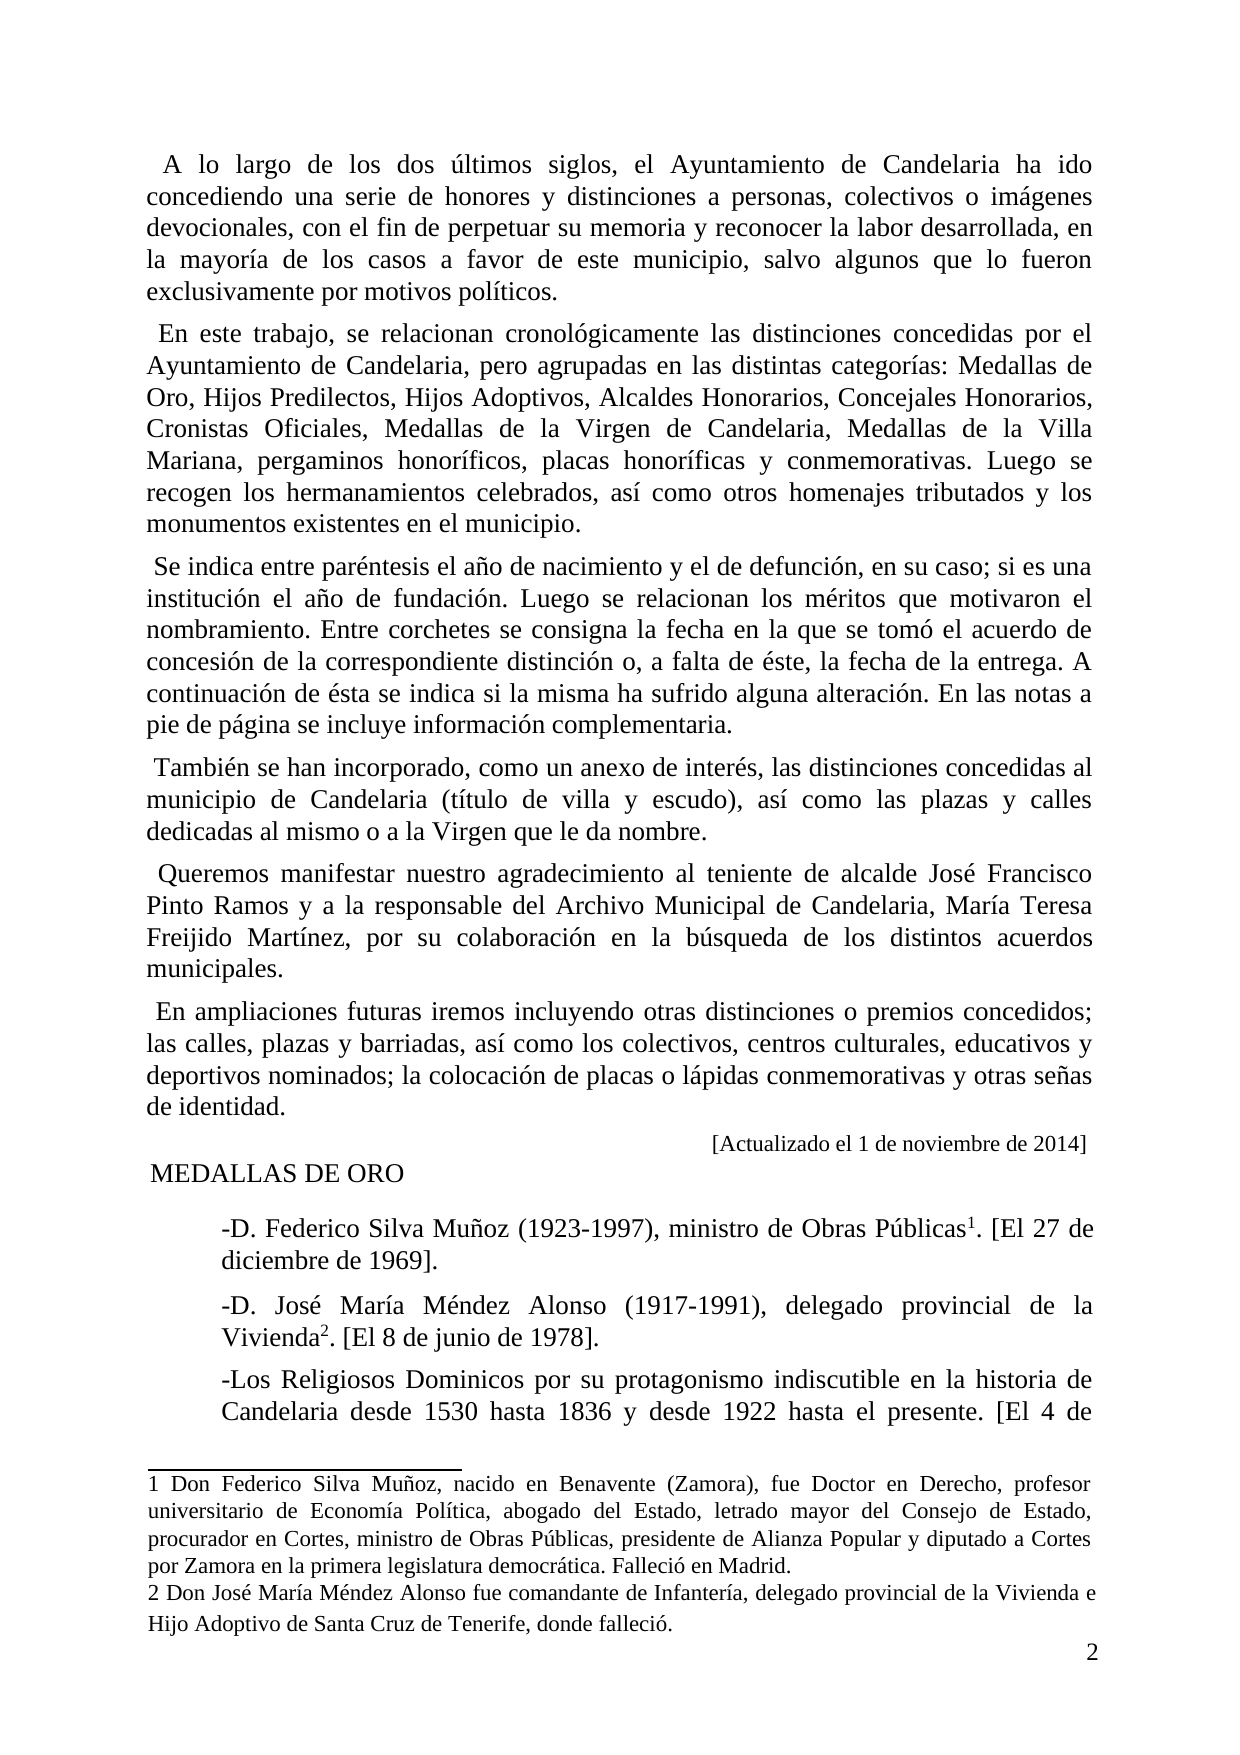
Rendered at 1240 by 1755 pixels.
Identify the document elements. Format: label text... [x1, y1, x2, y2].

text Don José María Méndez Alonso fue comandante de Infantería, delegado provincial de la Vivienda e Hijo Adoptivo de Santa Cruz de Tenerife, donde falleció. [148, 1579, 1099, 1637]
text Queremos manifestar nuestro agradecimiento al teniente de alcalde José Francisco Pinto Ramos y a la responsable del Archivo Municipal de Candelaria, María Teresa Freijido Martínez, por su colaboración en la búsqueda de los distintos acuerdos municipales. [146, 858, 1094, 984]
text -Los Religiosos Dominicos por su protagonismo indiscutible en la historia de Candelaria desde 1530 hasta 1836 y desde 1922 hasta el presente. [El 4 de [221, 1363, 1094, 1426]
text En este trabajo, se relacionan cronológicamente las distinciones concedidas por el Ayuntamiento de Candelaria, pero agrupadas en las distintas categorías: Medallas de Oro, Hijos Predilectos, Hijos Adoptivos, Alcaldes Honorarios, Concejales Honorarios, Cronistas Oficiales, Medallas de la Virgen de Candelaria, Medallas de la Villa Mariana, pergaminos honoríficos, placas honoríficas y conmemorativas. Luego se recogen los hermanamientos celebrados, así como otros homenajes tributados y los monumentos existentes en el municipio. [146, 317, 1094, 539]
text Se indica entre paréntesis el año de nacimiento y el de defunción, en su caso; si es una institución el año de fundación. Luego se relacionan los méritos que motivaron el nombramiento. Entre corchetes se consigna la fecha en la que se tomó el acuerdo de concesión de la correspondiente distinción o, a falta de éste, la fecha de la entrega. A continuación de ésta se indica si la misma ha sufrido alguna alteración. En las notas a pie de página se incluye información complementaria. [146, 550, 1094, 740]
text A lo largo de los dos últimos siglos, el Ayuntamiento de Candelaria ha ido concediendo una serie de honores y distinciones a personas, colectivos o imágenes devocionales, con el fin de perpetuar su memoria y reconocer la labor desarrollada, en la mayoría de los casos a favor de este municipio, salvo algunos que lo fueron exclusivamente por motivos políticos. [146, 148, 1094, 306]
text -D. Federico Silva Muñoz (1923-1997), ministro de Obras Públicas. [El 27 de diciembre de 1969]. [221, 1212, 1094, 1275]
text Don Federico Silva Muñoz, nacido en Benavente (Zamora), fue Doctor en Derecho, profesor universitario de Economía Política, abogado del Estado, letrado mayor del Consejo de Estado, procurador en Cortes, ministro de Obras Públicas, presidente de Alianza Popular y diputado a Cortes por Zamora en la primera legislatura democrática. Falleció en Madrid. [148, 1470, 1093, 1578]
subtitle MEDALLAS DE ORO [150, 1158, 1094, 1189]
text En ampliaciones futuras iremos incluyendo otras distinciones o premios concedidos; las calles, plazas y barriadas, así como los colectivos, centros culturales, educativos y deportivos nominados; la colocación de placas o lápidas conmemorativas y otras señas de identidad. [146, 995, 1094, 1122]
text También se han incorporado, como un anexo de interés, las distinciones concedidas al municipio de Candelaria (título de villa y escudo), así como las plazas y calles dedicadas al mismo o a la Virgen que le da nombre. [146, 751, 1094, 846]
text [Actualizado el 1 de noviembre de 2014] [148, 1130, 1093, 1156]
text -D. José María Méndez Alonso (1917-1991), delegado provincial de la Vivienda. [El 8 de junio de 1978]. [221, 1289, 1094, 1352]
